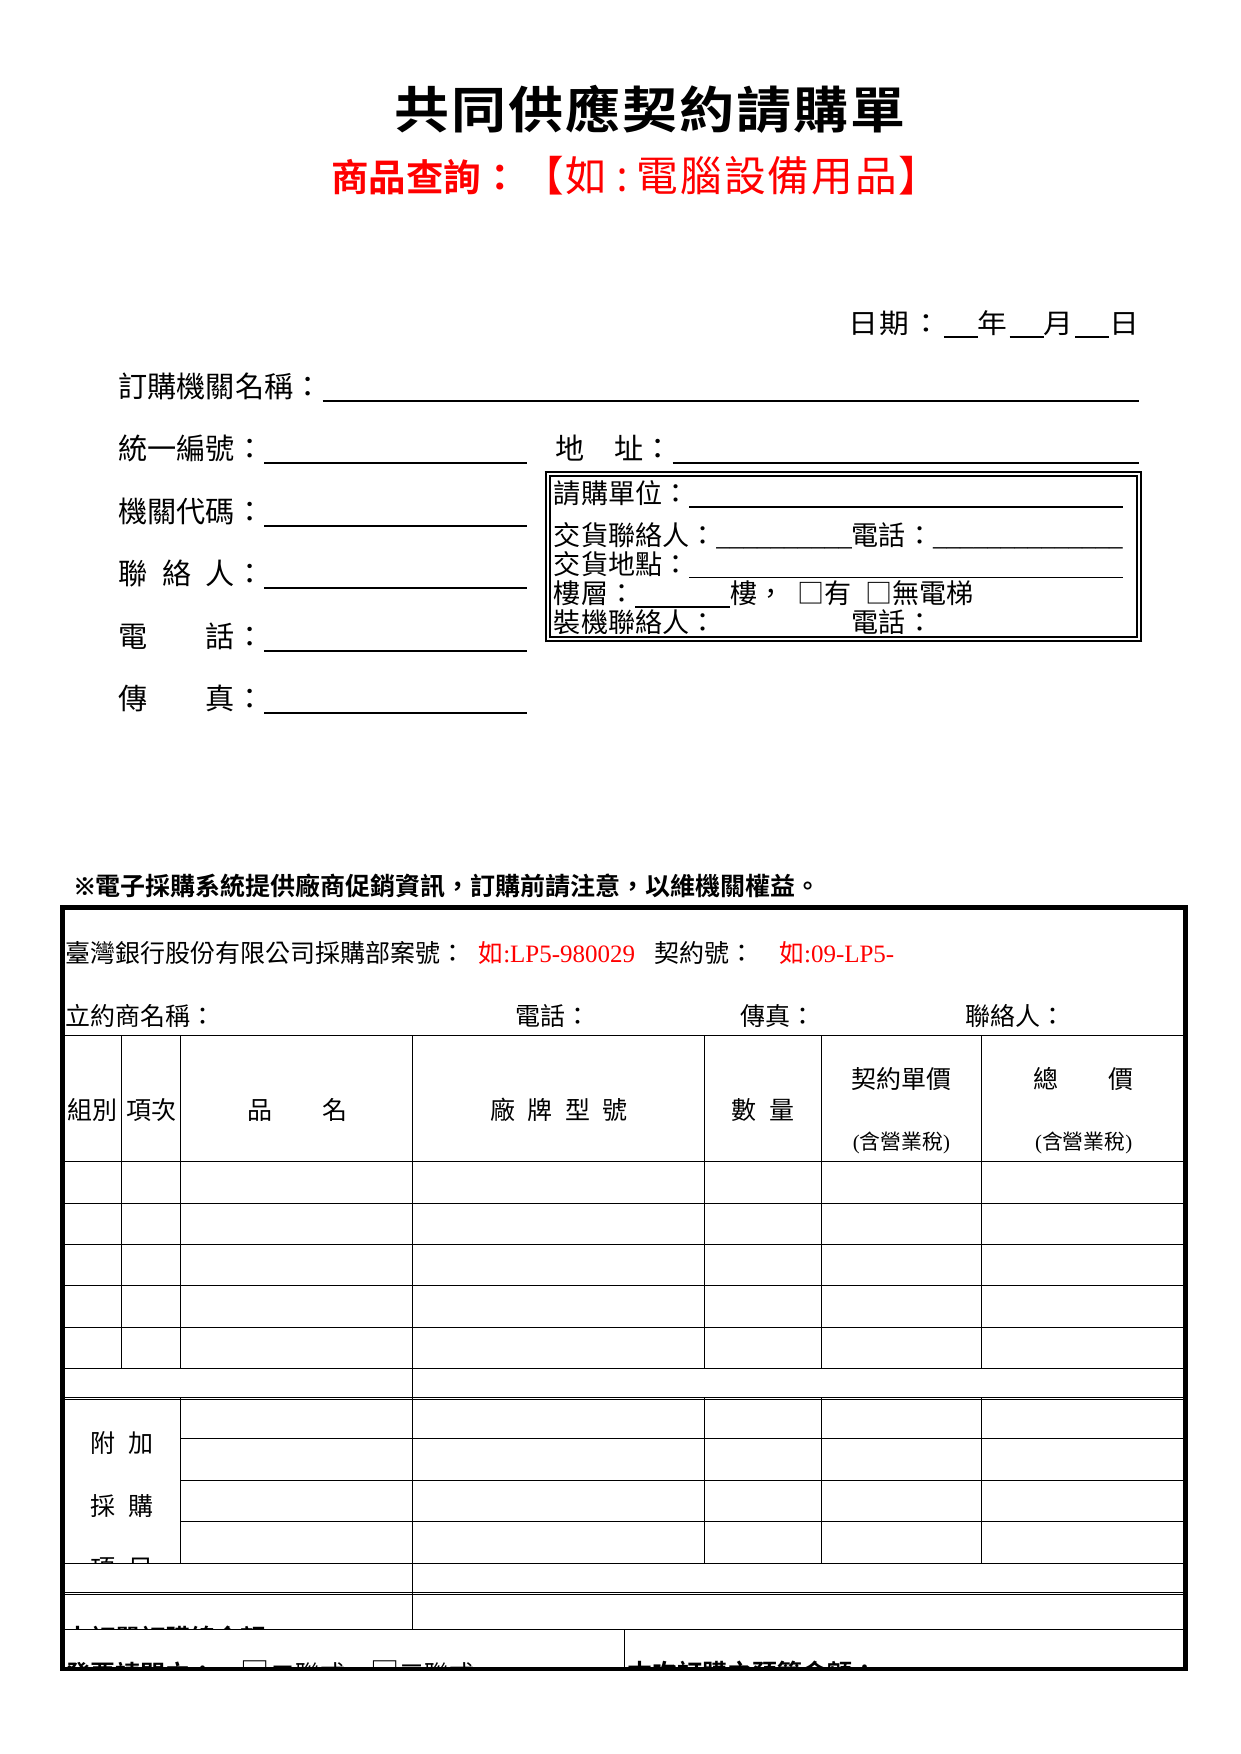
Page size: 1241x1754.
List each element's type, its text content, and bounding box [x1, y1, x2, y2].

table_cell [705, 1481, 821, 1521]
text 樓層： 樓， □有 □無電梯 [554, 580, 1133, 609]
table_cell [705, 1204, 821, 1244]
text 統一編號： 地 址： [118, 405, 1181, 468]
table_cell [413, 1286, 704, 1326]
text 共同供應契約請購單 [45, 48, 1181, 143]
table_cell [413, 1481, 704, 1521]
text 傳 真： [118, 655, 1181, 718]
table_cell [413, 1522, 704, 1562]
text [1142, 530, 1181, 593]
text 裝機聯絡人： 電話： [587, 609, 598, 633]
text 訂購機關名稱： [118, 343, 1181, 405]
table_cell [705, 1439, 821, 1480]
text ※電子採購系統提供廠商促銷資訊，訂購前請注意，以維機關權益。 [74, 843, 1182, 905]
table_cell 本訂單訂購總金額(C=A+B)： [65, 1595, 412, 1629]
table_cell [413, 1564, 1183, 1592]
table_cell [65, 1328, 121, 1368]
table_cell [705, 1522, 821, 1562]
text 機關代碼： [118, 468, 1181, 642]
table_cell 廠 牌 型 號 [413, 1036, 704, 1161]
table_cell [413, 1245, 704, 1285]
table_cell [413, 1595, 1183, 1629]
table_cell [122, 1204, 180, 1244]
table_cell [413, 1400, 704, 1438]
table_cell 契約採購項目總金額(A)： [65, 1369, 412, 1397]
table_cell [822, 1400, 981, 1438]
table_cell [181, 1204, 412, 1244]
table_cell [822, 1522, 981, 1562]
text 電 話： [118, 593, 1181, 655]
table_header 臺灣銀行股份有限公司採購部案號： 如:LP5-980029 契約號： 如:09-LP5- 立約商名稱： 電話： 傳真： 聯絡人： [65, 910, 1183, 1035]
text 裝機聯絡人： 電話： [653, 609, 674, 633]
table_cell [181, 1439, 412, 1480]
table_cell [122, 1245, 180, 1285]
text 裝機聯絡人： 電話： [676, 609, 1133, 633]
table_cell [822, 1439, 981, 1480]
table_cell [181, 1522, 412, 1562]
table_cell [413, 1369, 1183, 1397]
table_cell [413, 1204, 704, 1244]
table_cell [982, 1162, 1183, 1202]
table_cell [181, 1286, 412, 1326]
table_cell [822, 1204, 981, 1244]
table_cell [822, 1245, 981, 1285]
table_cell 本次訂購之預算金額： [625, 1630, 1183, 1667]
table_cell [982, 1481, 1183, 1521]
text 裝機聯絡人： 電話： [554, 609, 570, 624]
table_cell 品 名 [181, 1036, 412, 1161]
table_cell [982, 1286, 1183, 1326]
table_cell 契約單價 (含營業稅) [822, 1036, 981, 1161]
text 裝機聯絡人： 電話： [598, 609, 652, 633]
table_cell [65, 1204, 121, 1244]
table_cell [413, 1328, 704, 1368]
text 裝機聯絡人： 電話： [567, 609, 585, 633]
table_cell [705, 1328, 821, 1368]
table_cell 附加採購項目總金額(B)： [65, 1564, 412, 1592]
table_cell [982, 1400, 1183, 1438]
table_cell [705, 1162, 821, 1202]
table_cell [181, 1162, 412, 1202]
table_cell 總 價 (含營業稅) [982, 1036, 1183, 1161]
text 請購單位： [554, 480, 1133, 509]
table_cell [822, 1162, 981, 1202]
table_cell [982, 1328, 1183, 1368]
table_cell 附 加 採 購 項 目 [65, 1400, 180, 1562]
text 裝機聯絡人： 電話： [667, 619, 684, 633]
table_cell [122, 1162, 180, 1202]
table_cell [65, 1245, 121, 1285]
table_cell [181, 1328, 412, 1368]
table_cell [122, 1286, 180, 1326]
table_cell [65, 1286, 121, 1326]
table_cell [982, 1439, 1183, 1480]
table_cell [705, 1245, 821, 1285]
text 交貨地點： [554, 551, 1133, 580]
table_cell [982, 1204, 1183, 1244]
text 交貨聯絡人：__________電話：______________ [554, 522, 1133, 551]
table_cell 組別 [65, 1036, 121, 1161]
table_cell [181, 1245, 412, 1285]
text 日期： 年 月 日 [118, 280, 1139, 343]
table_cell [122, 1328, 180, 1368]
table_cell [705, 1400, 821, 1438]
table_cell 項次 [122, 1036, 180, 1161]
table_cell [822, 1328, 981, 1368]
table_cell [822, 1481, 981, 1521]
table_cell [705, 1286, 821, 1326]
text 商品查詢：【如:電腦設備用品】 [89, 143, 1183, 203]
table_cell [65, 1162, 121, 1202]
table_cell 發票請開立： □二聯式 □三聯式 [65, 1630, 624, 1667]
table_cell [181, 1400, 412, 1438]
table_cell 數 量 [705, 1036, 821, 1161]
table_cell [181, 1481, 412, 1521]
table_cell [413, 1162, 704, 1202]
table_cell [413, 1439, 704, 1480]
table_cell [822, 1286, 981, 1326]
table_cell [982, 1245, 1183, 1285]
table_cell [982, 1522, 1183, 1562]
text 聯 絡 人： [118, 530, 544, 593]
